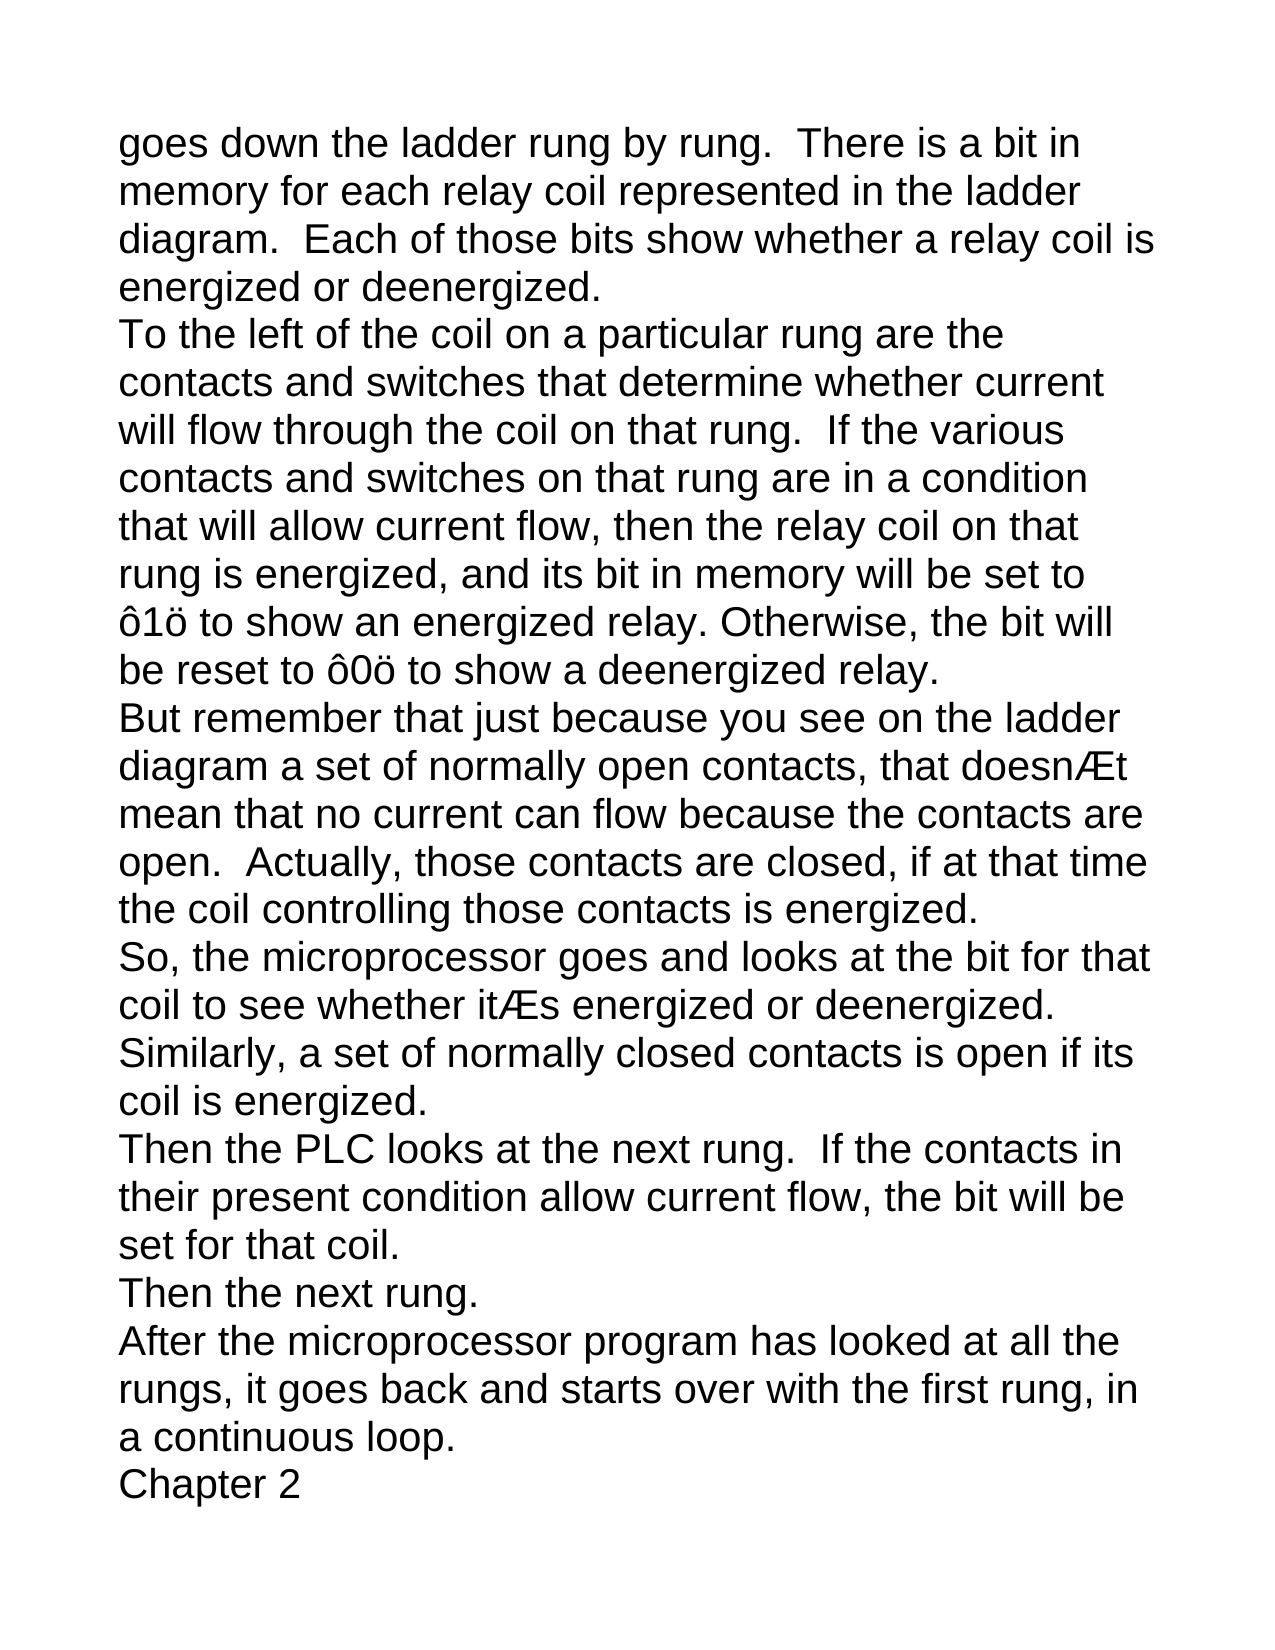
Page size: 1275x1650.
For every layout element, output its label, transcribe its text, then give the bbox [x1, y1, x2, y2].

text After the microprocessor program has looked at all the rungs, it goes back and starts over with the first rung, in a continuous loop. [118, 1316, 1157, 1460]
text Then the PLC looks at the next rung. If the contacts in their present condition allow current flow, the bit will be set for that coil. [118, 1124, 1157, 1268]
text But remember that just because you see on the ladder diagram a set of normally open contacts, that doesnÆt mean that no current can flow because the contacts are open. Actually, those contacts are closed, if at that time the coil controlling those contacts is energized. [118, 693, 1157, 933]
text Chapter 2 [118, 1460, 1157, 1508]
text So, the microprocessor goes and looks at the bit for that coil to see whether itÆs energized or deenergized. [118, 933, 1157, 1028]
text Similarly, a set of normally closed contacts is open if its coil is energized. [118, 1028, 1157, 1124]
text Then the next rung. [118, 1268, 1157, 1316]
text To the left of the coil on a particular rung are the contacts and switches that determine whether current will flow through the coil on that rung. If the various contacts and switches on that rung are in a condition that will allow current flow, then the relay coil on that rung is energized, and its bit in memory will be set to ô1ö to show an energized relay. Otherwise, the bit will be reset to ô0ö to show a deenergized relay. [118, 310, 1157, 693]
text goes down the ladder rung by rung. There is a bit in memory for each relay coil represented in the ladder diagram. Each of those bits show whether a relay coil is energized or deenergized. [118, 118, 1157, 310]
